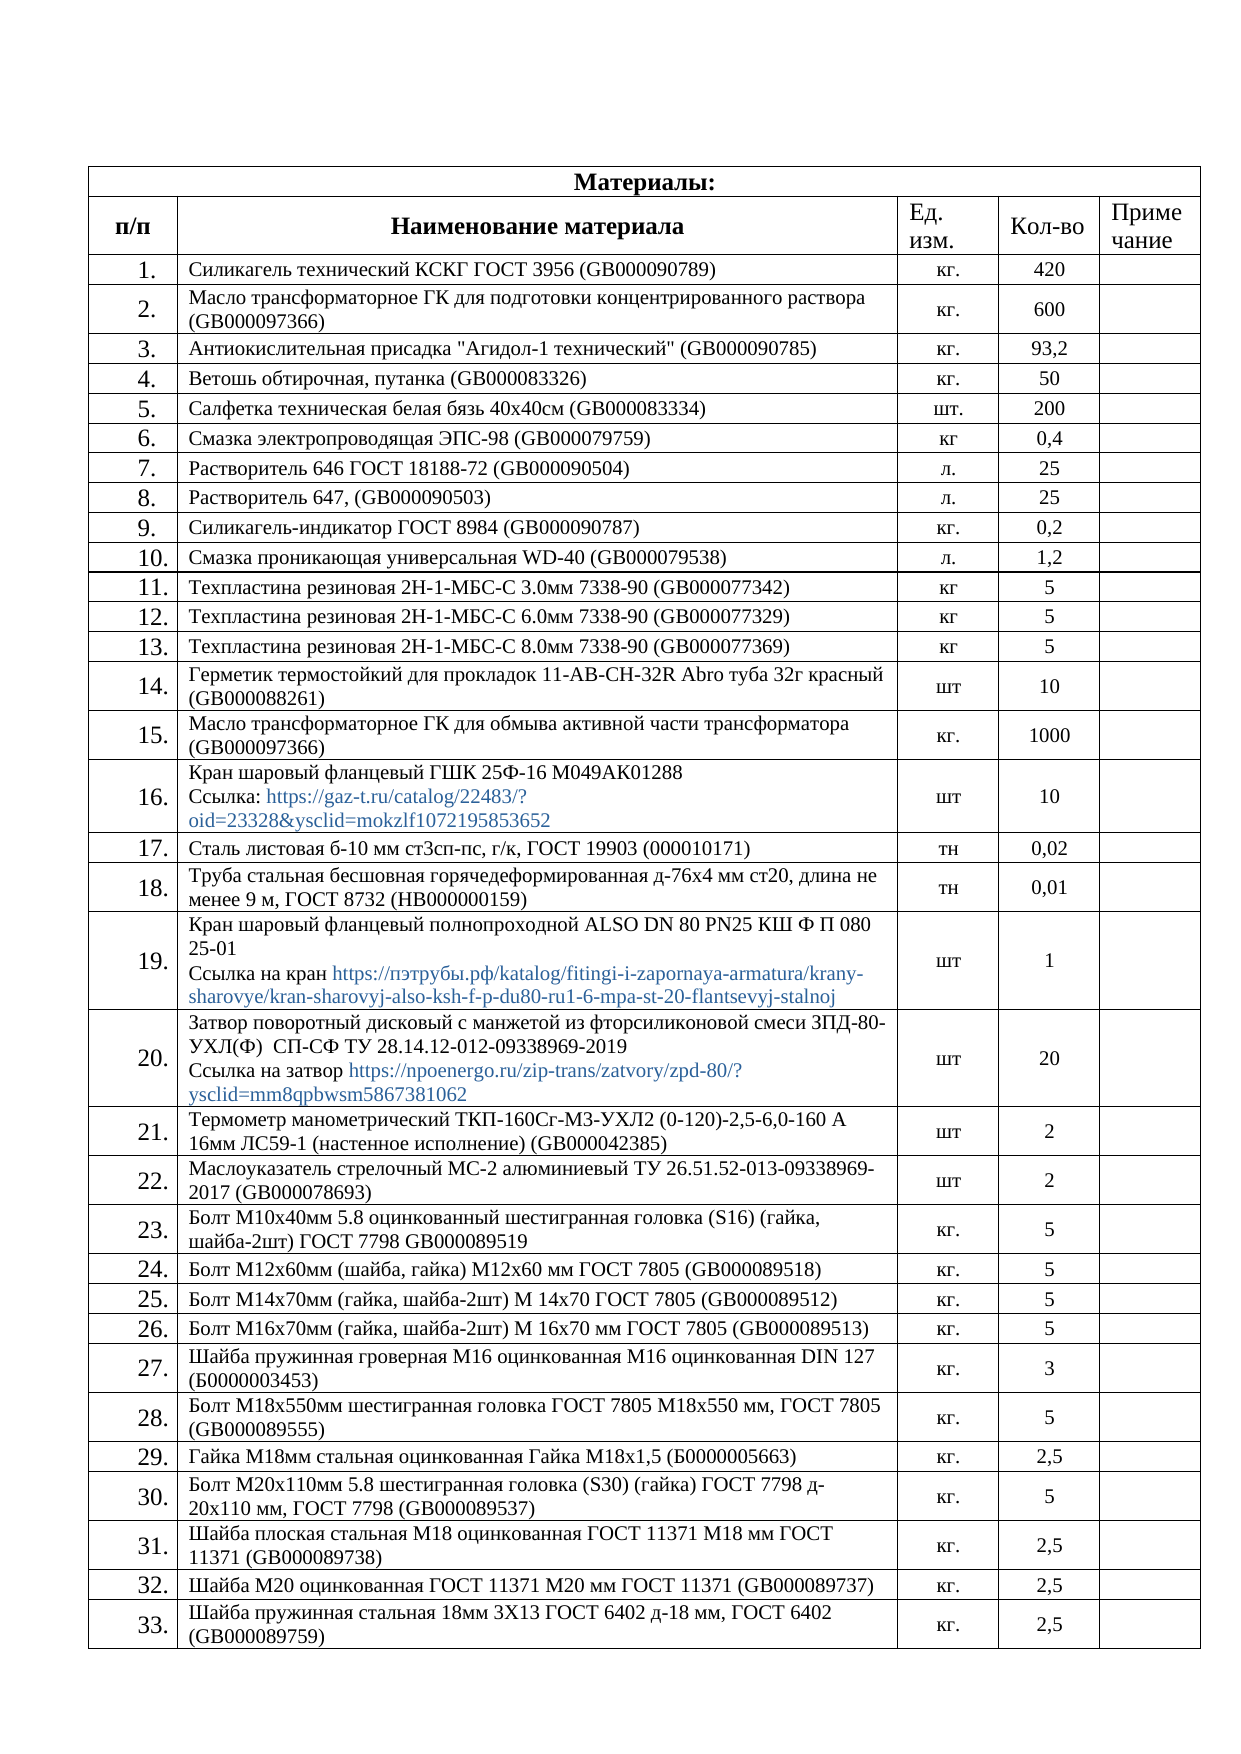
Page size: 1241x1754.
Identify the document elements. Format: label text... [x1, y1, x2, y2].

table_cell [89, 760, 177, 832]
table_cell [89, 285, 177, 333]
table_cell [1100, 912, 1200, 1008]
table_cell [1100, 1472, 1200, 1520]
table_cell 5 [999, 573, 1099, 601]
table_cell шт [898, 912, 998, 1008]
table_cell 0,2 [999, 513, 1099, 542]
table_cell шт [898, 760, 998, 832]
table_cell [89, 1205, 177, 1253]
table_cell [89, 912, 177, 1008]
table_cell 5 [999, 632, 1099, 661]
table_cell 5 [999, 1254, 1099, 1283]
table_cell шт. [898, 394, 998, 422]
table_cell Шайба М20 оцинкованная ГОСТ 11371 М20 мм ГОСТ 11371 (GB000089737) [178, 1570, 897, 1599]
table_cell Кран шаровый фланцевый полнопроходной ALSO DN 80 PN25 КШ Ф П 080 25-01 Ссылка на кран https://пэтрубы.рф/katalog/fitingi-i-zapornaya-armatura/krany-sharovye/kran-sharovyj-also-ksh-f-p-du80-ru1-6-mpa-st-20-flantsevyj-stalnoj [178, 912, 897, 1008]
table_cell 2 [999, 1156, 1099, 1204]
table_cell 5 [999, 1314, 1099, 1343]
table_cell [89, 1010, 177, 1106]
table_cell [1100, 513, 1200, 542]
table_cell 0,02 [999, 833, 1099, 862]
table_cell кг [898, 602, 998, 631]
table_cell шт [898, 1010, 998, 1106]
table_cell [89, 573, 177, 601]
table_cell 0,4 [999, 424, 1099, 452]
table_cell 5 [999, 1472, 1099, 1520]
table_cell [1100, 760, 1200, 832]
table_cell [1100, 394, 1200, 422]
table_cell кг. [898, 334, 998, 363]
table_cell [1100, 1284, 1200, 1313]
table_cell Антиокислительная присадка "Агидол-1 технический" (GB000090785) [178, 334, 897, 363]
table_cell [89, 394, 177, 422]
table_cell Ед. изм. [898, 197, 998, 254]
table_cell [1100, 1107, 1200, 1155]
table_cell Смазка электропроводящая ЭПС-98 (GB000079759) [178, 424, 897, 452]
table_cell л. [898, 453, 998, 482]
table_cell [89, 1254, 177, 1283]
table_cell Болт М16х70мм (гайка, шайба-2шт) М 16х70 мм ГОСТ 7805 (GB000089513) [178, 1314, 897, 1343]
table_cell [89, 255, 177, 284]
table_cell Масло трансформаторное ГК для подготовки концентрированного раствора (GB000097366) [178, 285, 897, 333]
table_cell Растворитель 647, (GB000090503) [178, 483, 897, 512]
table_cell [1100, 1521, 1200, 1569]
table_cell [1100, 1344, 1200, 1392]
table_cell кг. [898, 1442, 998, 1471]
table_cell кг. [898, 1205, 998, 1253]
table_cell шт [898, 1156, 998, 1204]
table_cell 50 [999, 364, 1099, 393]
table_cell Кран шаровый фланцевый ГШК 25Ф-16 М049АК01288 Ссылка: https://gaz-t.ru/catalog/22483/?oid=23328&ysclid=mokzlf1072195853652 [178, 760, 897, 832]
table_cell [1100, 424, 1200, 452]
table_cell 93,2 [999, 334, 1099, 363]
table_cell [89, 1570, 177, 1599]
table_cell кг. [898, 1314, 998, 1343]
table_cell кг. [898, 1472, 998, 1520]
table_cell Техпластина резиновая 2Н-1-МБС-С 8.0мм 7338-90 (GB000077369) [178, 632, 897, 661]
table_cell [89, 1344, 177, 1392]
table_cell Болт М18х550мм шестигранная головка ГОСТ 7805 М18х550 мм, ГОСТ 7805 (GB000089555) [178, 1393, 897, 1441]
table_cell [1100, 833, 1200, 862]
table_cell Шайба пружинная стальная 18мм 3Х13 ГОСТ 6402 д-18 мм, ГОСТ 6402 (GB000089759) [178, 1600, 897, 1648]
table_cell [89, 1314, 177, 1343]
table_cell кг [898, 573, 998, 601]
table_cell 25 [999, 483, 1099, 512]
table_cell кг. [898, 1254, 998, 1283]
table_cell кг. [898, 285, 998, 333]
table_cell Сталь листовая б-10 мм ст3сп-пс, г/к, ГОСТ 19903 (000010171) [178, 833, 897, 862]
table_cell [1100, 334, 1200, 363]
table_cell [89, 863, 177, 911]
table_cell Болт М14х70мм (гайка, шайба-2шт) М 14х70 ГОСТ 7805 (GB000089512) [178, 1284, 897, 1313]
table_cell [1100, 1156, 1200, 1204]
table_cell Болт М12х60мм (шайба, гайка) М12х60 мм ГОСТ 7805 (GB000089518) [178, 1254, 897, 1283]
table_cell кг [898, 424, 998, 452]
table_cell Техпластина резиновая 2Н-1-МБС-С 6.0мм 7338-90 (GB000077329) [178, 602, 897, 631]
table_cell [89, 602, 177, 631]
table_cell 10 [999, 760, 1099, 832]
table_cell 600 [999, 285, 1099, 333]
table_cell Болт М10х40мм 5.8 оцинкованный шестигранная головка (S16) (гайка, шайба-2шт) ГОСТ 7798 GB000089519 [178, 1205, 897, 1253]
table_cell Термометр манометрический ТКП-160Сг-М3-УХЛ2 (0-120)-2,5-6,0-160 А 16мм ЛС59-1 (настенное исполнение) (GB000042385) [178, 1107, 897, 1155]
table_cell [1100, 1570, 1200, 1599]
table_cell 1000 [999, 711, 1099, 759]
table_cell [1100, 543, 1200, 571]
table_cell Растворитель 646 ГОСТ 18188-72 (GB000090504) [178, 453, 897, 482]
table_cell Кол-во [999, 197, 1099, 254]
table_cell [89, 453, 177, 482]
table_cell Шайба плоская стальная М18 оцинкованная ГОСТ 11371 М18 мм ГОСТ 11371 (GB000089738) [178, 1521, 897, 1569]
table_cell Силикагель технический КСКГ ГОСТ 3956 (GB000090789) [178, 255, 897, 284]
table_cell [89, 364, 177, 393]
table_cell Затвор поворотный дисковый с манжетой из фторсиликоновой смеси ЗПД-80-УХЛ(Ф) СП-СФ ТУ 28.14.12-012-09338969-2019 Ссылка на затвор https://npoenergo.ru/zip-trans/zatvory/zpd-80/?ysclid=mm8qpbwsm5867381062 [178, 1010, 897, 1106]
table_cell Болт М20х110мм 5.8 шестигранная головка (S30) (гайка) ГОСТ 7798 д-20х110 мм, ГОСТ 7798 (GB000089537) [178, 1472, 897, 1520]
table_cell Примечание [1100, 197, 1200, 254]
table_cell [89, 1107, 177, 1155]
table_cell кг. [898, 1600, 998, 1648]
table_cell [89, 1156, 177, 1204]
table_cell кг. [898, 1284, 998, 1313]
table_cell [1100, 711, 1200, 759]
table_cell кг. [898, 711, 998, 759]
table_cell [89, 1600, 177, 1648]
table_cell [1100, 483, 1200, 512]
table_cell шт [898, 662, 998, 710]
table_cell 200 [999, 394, 1099, 422]
table_cell [89, 833, 177, 862]
table_cell [1100, 573, 1200, 601]
table_cell [89, 1472, 177, 1520]
table_cell [1100, 1393, 1200, 1441]
table_cell 5 [999, 1284, 1099, 1313]
table_cell [89, 1393, 177, 1441]
table_cell [1100, 1442, 1200, 1471]
table_cell 5 [999, 1205, 1099, 1253]
table_cell кг. [898, 1521, 998, 1569]
table_cell [1100, 1314, 1200, 1343]
table_cell 2,5 [999, 1570, 1099, 1599]
table_cell [89, 662, 177, 710]
table_cell Гайка М18мм стальная оцинкованная Гайка М18х1,5 (Б0000005663) [178, 1442, 897, 1471]
table_cell 420 [999, 255, 1099, 284]
table_cell Герметик термостойкий для прокладок 11-AB-CH-32R Abro туба 32г красный (GB000088261) [178, 662, 897, 710]
table_cell [89, 1284, 177, 1313]
table_cell Смазка проникающая универсальная WD-40 (GB000079538) [178, 543, 897, 571]
table_cell [89, 513, 177, 542]
table_cell [1100, 364, 1200, 393]
table_cell [89, 334, 177, 363]
table_cell Салфетка техническая белая бязь 40х40см (GB000083334) [178, 394, 897, 422]
table_cell кг. [898, 513, 998, 542]
table_cell 1,2 [999, 543, 1099, 571]
table_cell Силикагель-индикатор ГОСТ 8984 (GB000090787) [178, 513, 897, 542]
table_cell кг. [898, 1344, 998, 1392]
table_cell 5 [999, 602, 1099, 631]
table_cell [89, 1521, 177, 1569]
table_cell 3 [999, 1344, 1099, 1392]
table_cell [1100, 632, 1200, 661]
table_cell 20 [999, 1010, 1099, 1106]
table_cell 2,5 [999, 1600, 1099, 1648]
table_cell 2,5 [999, 1521, 1099, 1569]
table_cell [1100, 1010, 1200, 1106]
table_cell [1100, 285, 1200, 333]
table_cell [1100, 1254, 1200, 1283]
table_cell 10 [999, 662, 1099, 710]
table_cell [89, 1442, 177, 1471]
table_cell 5 [999, 1393, 1099, 1441]
table_cell п/п [89, 197, 177, 254]
table_cell 2,5 [999, 1442, 1099, 1471]
table_cell 25 [999, 453, 1099, 482]
table_cell [89, 424, 177, 452]
table_cell 1 [999, 912, 1099, 1008]
table_cell кг. [898, 364, 998, 393]
table_cell Ветошь обтирочная, путанка (GB000083326) [178, 364, 897, 393]
table_cell [1100, 1205, 1200, 1253]
table_cell кг. [898, 1393, 998, 1441]
table_cell Маслоуказатель стрелочный МС-2 алюминиевый ТУ 26.51.52-013-09338969-2017 (GB000078693) [178, 1156, 897, 1204]
table_header Материалы: [89, 167, 1200, 196]
table_cell [89, 543, 177, 571]
table_cell л. [898, 483, 998, 512]
table_cell 0,01 [999, 863, 1099, 911]
table_cell [1100, 453, 1200, 482]
table_cell тн [898, 863, 998, 911]
table_cell кг [898, 632, 998, 661]
table_cell Масло трансформаторное ГК для обмыва активной части трансформатора (GB000097366) [178, 711, 897, 759]
table_cell [1100, 863, 1200, 911]
table_cell 2 [999, 1107, 1099, 1155]
table_cell Техпластина резиновая 2Н-1-МБС-С 3.0мм 7338-90 (GB000077342) [178, 573, 897, 601]
table_cell [89, 632, 177, 661]
table_cell [89, 711, 177, 759]
table_cell кг. [898, 255, 998, 284]
table_cell [1100, 602, 1200, 631]
table_cell л. [898, 543, 998, 571]
table_cell тн [898, 833, 998, 862]
table_cell Наименование материала [178, 197, 897, 254]
table_cell Шайба пружинная гроверная М16 оцинкованная М16 оцинкованная DIN 127 (Б0000003453) [178, 1344, 897, 1392]
table_cell [1100, 1600, 1200, 1648]
table_cell [1100, 662, 1200, 710]
table_cell кг. [898, 1570, 998, 1599]
table_cell шт [898, 1107, 998, 1155]
table_cell Труба стальная бесшовная горячедеформированная д-76х4 мм ст20, длина не менее 9 м, ГОСТ 8732 (HB000000159) [178, 863, 897, 911]
table_cell [1100, 255, 1200, 284]
table_cell [89, 483, 177, 512]
